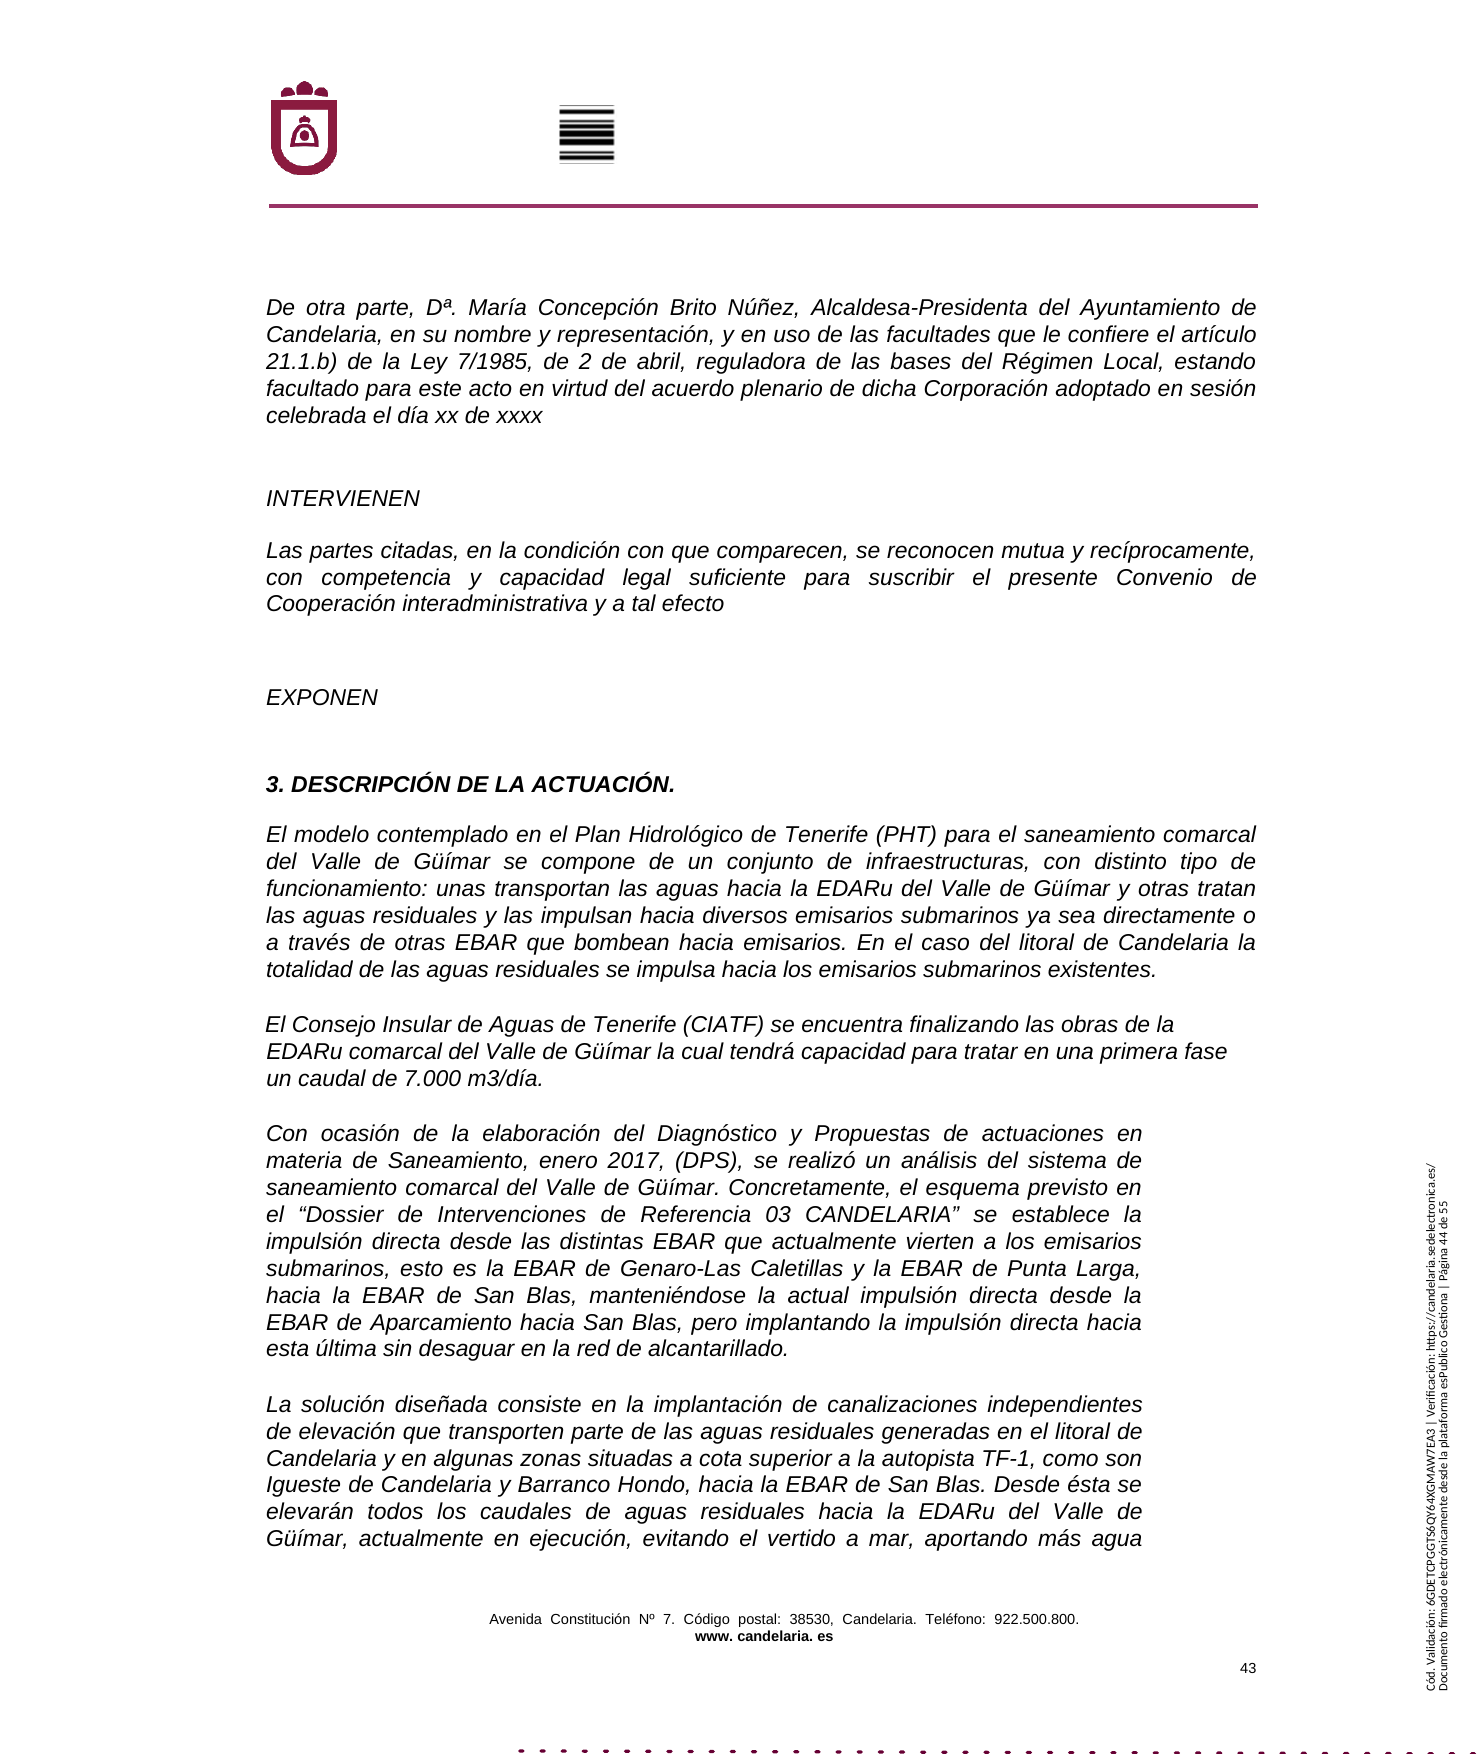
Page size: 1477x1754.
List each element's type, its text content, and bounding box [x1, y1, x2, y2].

text Las partes citadas, en la condición con que comparecen, se reconocen mutua y recíprocamente, con competencia y capacidad legal suficiente para suscribir el presente Convenio de Cooperación interadministrativa y a tal efecto [266, 537, 1259, 617]
text De otra parte, Dª. María Concepción Brito Núñez, Alcaldesa-Presidenta del Ayuntamiento de Candelaria, en su nombre y representación, y en uso de las facultades que le confiere el artículo 21.1.b) de la Ley 7/1985, de 2 de abril, reguladora de las bases del Régimen Local, estando facultado para este acto en virtud del acuerdo plenario de dicha Corporación adoptado en sesión celebrada el día xx de xxxx [266, 294, 1259, 428]
text 3. DESCRIPCIÓN DE LA ACTUACIÓN. [266, 769, 1202, 798]
text INTERVIENEN [266, 485, 432, 512]
text El Consejo Insular de Aguas de Tenerife (CIATF) se encuentra finalizando las obras de la EDARu comarcal del Valle de Güímar la cual tendrá capacidad para tratar en una primera fase un caudal de 7.000 m3/día. [265, 1011, 1259, 1091]
text Con ocasión de la elaboración del Diagnóstico y Propuestas de actuaciones en materia de Saneamiento, enero 2017, (DPS), se realizó un análisis del sistema de saneamiento comarcal del Valle de Güímar. Concretamente, el esquema previsto en el “Dossier de Intervenciones de Referencia 03 CANDELARIA” se establece la impulsión directa desde las distintas EBAR que actualmente vierten a los emisarios submarinos, esto es la EBAR de Genaro-Las Caletillas y la EBAR de Punta Larga, hacia la EBAR de San Blas, manteniéndose la actual impulsión directa desde la EBAR de Aparcamiento hacia San Blas, pero implantando la impulsión directa hacia esta última sin desaguar en la red de alcantarillado. [266, 1120, 1145, 1362]
text La solución diseñada consiste en la implantación de canalizaciones independientes de elevación que transporten parte de las aguas residuales generadas en el litoral de Candelaria y en algunas zonas situadas a cota superior a la autopista TF-1, como son Igueste de Candelaria y Barranco Hondo, hacia la EBAR de San Blas. Desde ésta se elevarán todos los caudales de aguas residuales hacia la EDARu del Valle de Güímar, actualmente en ejecución, evitando el vertido a mar, aportando más agua [266, 1391, 1145, 1552]
text El modelo contemplado en el Plan Hidrológico de Tenerife (PHT) para el saneamiento comarcal del Valle de Güímar se compone de un conjunto de infraestructuras, con distinto tipo de funcionamiento: unas transportan las aguas hacia la EDARu del Valle de Güímar y otras tratan las aguas residuales y las impulsan hacia diversos emisarios submarinos ya sea directamente o a través de otras EBAR que bombean hacia emisarios. En el caso del litoral de Candelaria la totalidad de las aguas residuales se impulsa hacia los emisarios submarinos existentes. [266, 821, 1259, 982]
text EXPONEN [266, 684, 1259, 710]
